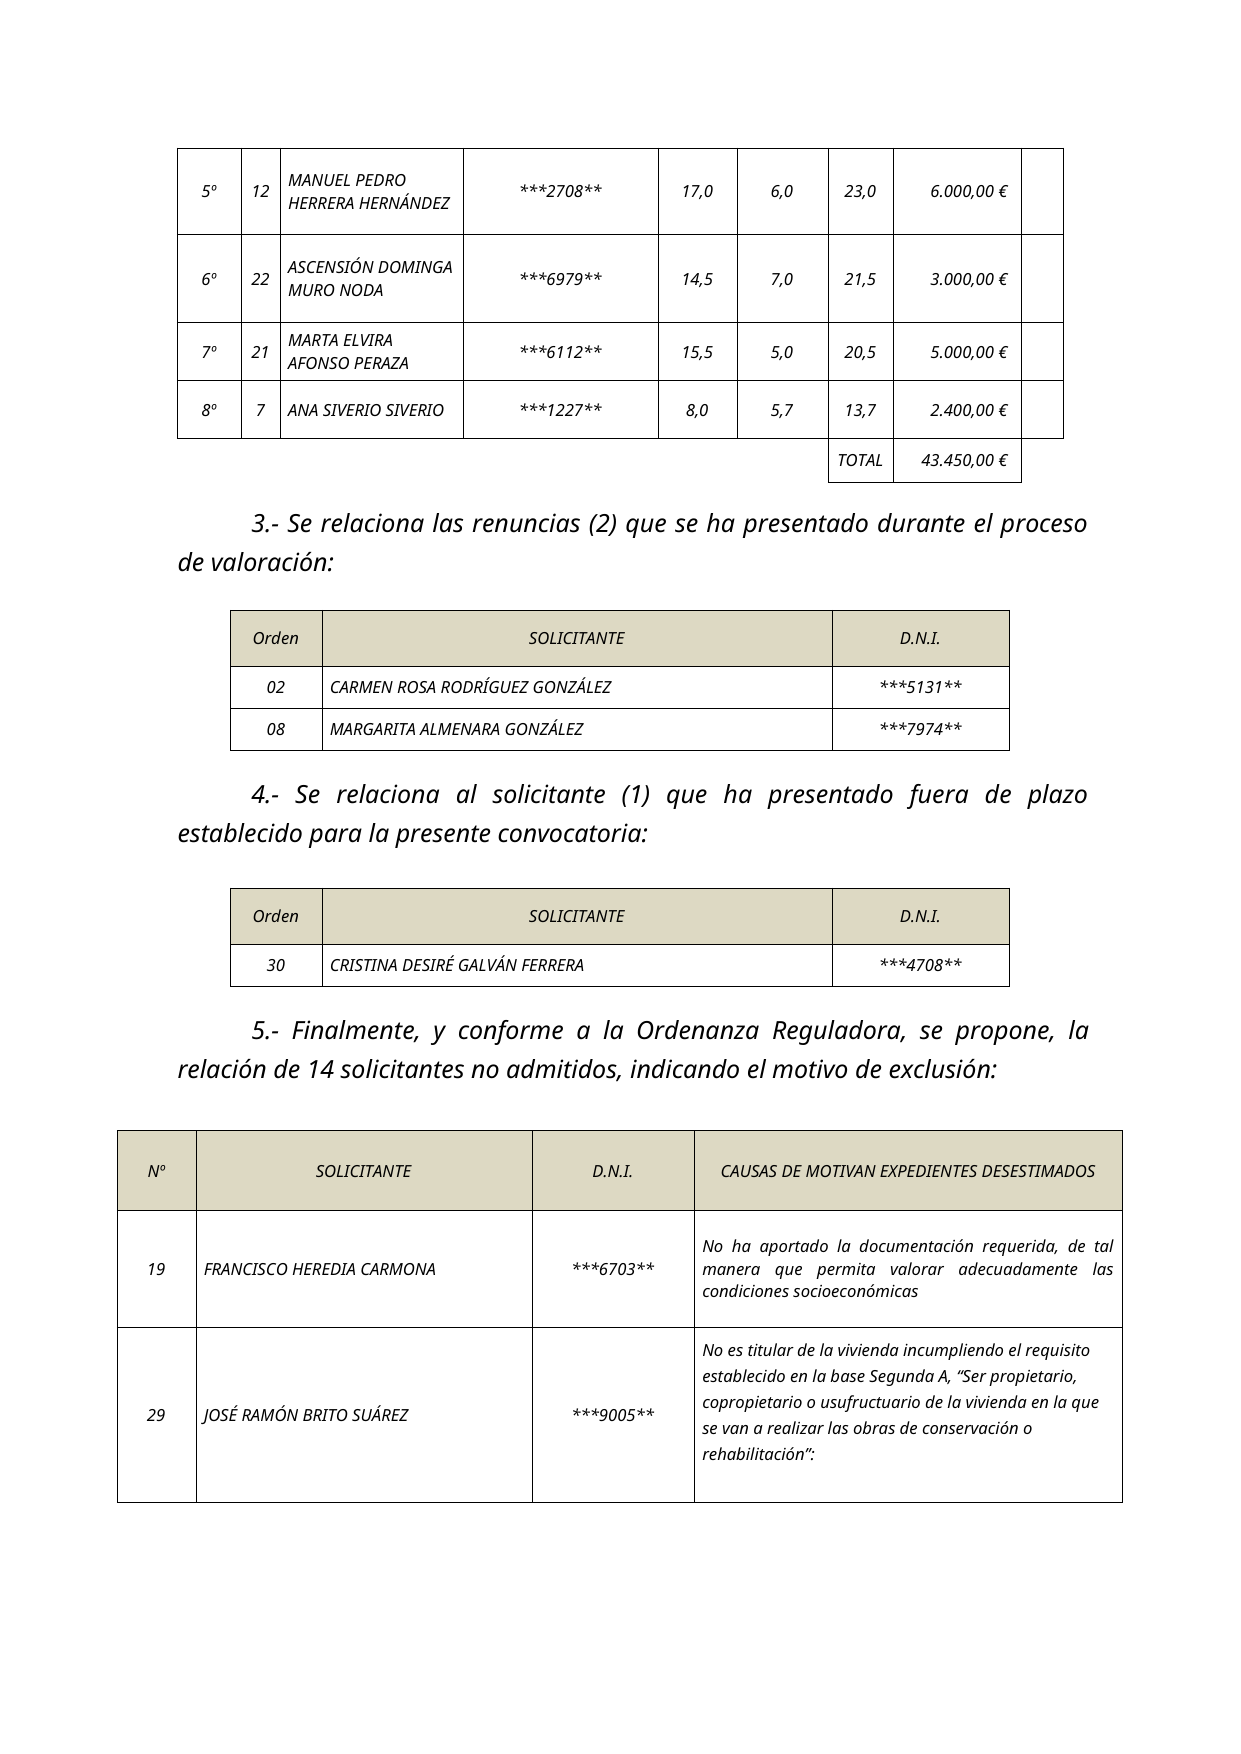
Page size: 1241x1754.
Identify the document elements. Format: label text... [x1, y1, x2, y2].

table_cell No es titular de la vivienda incumpliendo el requisito establecido en la base Segunda A, “Ser propietario, copropietario o usufructuario de la vivienda en la que se van a realizar las obras de conservación o rehabilitación”: [695, 1328, 1122, 1502]
table_header Orden [231, 889, 322, 944]
table_cell ANA SIVERIO SIVERIO [281, 381, 463, 438]
table_header D.N.I. [833, 889, 1009, 944]
table_cell 6º [178, 235, 241, 322]
table_cell ***9005** [533, 1328, 694, 1502]
table_cell [659, 439, 737, 482]
table_cell ***1227** [464, 381, 658, 438]
table_header SOLICITANTE [323, 889, 832, 944]
table_header SOLICITANTE [323, 611, 832, 666]
table_cell No ha aportado la documentación requerida, de tal manera que permita valorar adecuadamente las condiciones socioeconómicas [695, 1211, 1122, 1327]
table_cell MANUEL PEDRO HERRERA HERNÁNDEZ [281, 149, 463, 234]
table_cell [463, 439, 659, 482]
table_cell 8º [178, 381, 241, 438]
table_cell 08 [231, 709, 322, 750]
table_cell [1022, 323, 1063, 380]
table_cell ***2708** [464, 149, 658, 234]
table_cell MARTA ELVIRA AFONSO PERAZA [281, 323, 463, 380]
table_cell [1022, 149, 1063, 234]
table_cell JOSÉ RAMÓN BRITO SUÁREZ [197, 1328, 532, 1502]
table_cell FRANCISCO HEREDIA CARMONA [197, 1211, 532, 1327]
table_cell CARMEN ROSA RODRÍGUEZ GONZÁLEZ [323, 667, 832, 708]
table_cell 14,5 [659, 235, 737, 322]
table_cell 02 [231, 667, 322, 708]
table_cell 15,5 [659, 323, 737, 380]
table_cell [1022, 439, 1063, 482]
table_cell ASCENSIÓN DOMINGA MURO NODA [281, 235, 463, 322]
table_header SOLICITANTE [197, 1131, 532, 1210]
table_cell [1022, 381, 1063, 438]
table_cell 7 [242, 381, 280, 438]
table_cell 21,5 [829, 235, 893, 322]
table_cell [281, 439, 463, 482]
table_cell [737, 439, 828, 482]
table_cell 6.000,00 € [894, 149, 1021, 234]
table_cell ***6703** [533, 1211, 694, 1327]
table_cell 22 [242, 235, 280, 322]
table_cell 23,0 [829, 149, 893, 234]
table_cell 7,0 [738, 235, 828, 322]
table_cell 7º [178, 323, 241, 380]
table_cell MARGARITA ALMENARA GONZÁLEZ [323, 709, 832, 750]
table_cell 5,0 [738, 323, 828, 380]
table_header Nº [118, 1131, 196, 1210]
table_cell ***5131** [833, 667, 1009, 708]
table_cell 5.000,00 € [894, 323, 1021, 380]
table_cell [242, 439, 281, 482]
table_cell 5,7 [738, 381, 828, 438]
table_header D.N.I. [833, 611, 1009, 666]
table_cell 13,7 [829, 381, 893, 438]
text 3.- Se relaciona las renuncias (2) que se ha presentado durante el proceso de valoración: [177, 505, 1093, 578]
table_header CAUSAS DE MOTIVAN EXPEDIENTES DESESTIMADOS [695, 1131, 1122, 1210]
table_cell ***6112** [464, 323, 658, 380]
table_cell 3.000,00 € [894, 235, 1021, 322]
table_header D.N.I. [533, 1131, 694, 1210]
table_cell 29 [118, 1328, 196, 1502]
table_header Orden [231, 611, 322, 666]
table_cell 6,0 [738, 149, 828, 234]
table_cell 20,5 [829, 323, 893, 380]
table_cell ***6979** [464, 235, 658, 322]
table_cell 17,0 [659, 149, 737, 234]
table_cell 19 [118, 1211, 196, 1327]
table_cell ***7974** [833, 709, 1009, 750]
table_cell 21 [242, 323, 280, 380]
table_cell [177, 439, 242, 482]
table_cell [1022, 235, 1063, 322]
table_cell ***4708** [833, 945, 1009, 986]
table_cell CRISTINA DESIRÉ GALVÁN FERRERA [323, 945, 832, 986]
table_cell 30 [231, 945, 322, 986]
table_cell 12 [242, 149, 280, 234]
table_cell 8,0 [659, 381, 737, 438]
table_cell 2.400,00 € [894, 381, 1021, 438]
table_cell 43.450,00 € [894, 439, 1021, 482]
text 5.- Finalmente, y conforme a la Ordenanza Reguladora, se propone, la relación de 14 solicitantes no admitidos, indicando el motivo de exclusión: [177, 1013, 1093, 1086]
text 4.- Se relaciona al solicitante (1) que ha presentado fuera de plazo establecido para la presente convocatoria: [177, 777, 1093, 850]
table_cell TOTAL [829, 439, 893, 482]
table_cell 5º [178, 149, 241, 234]
